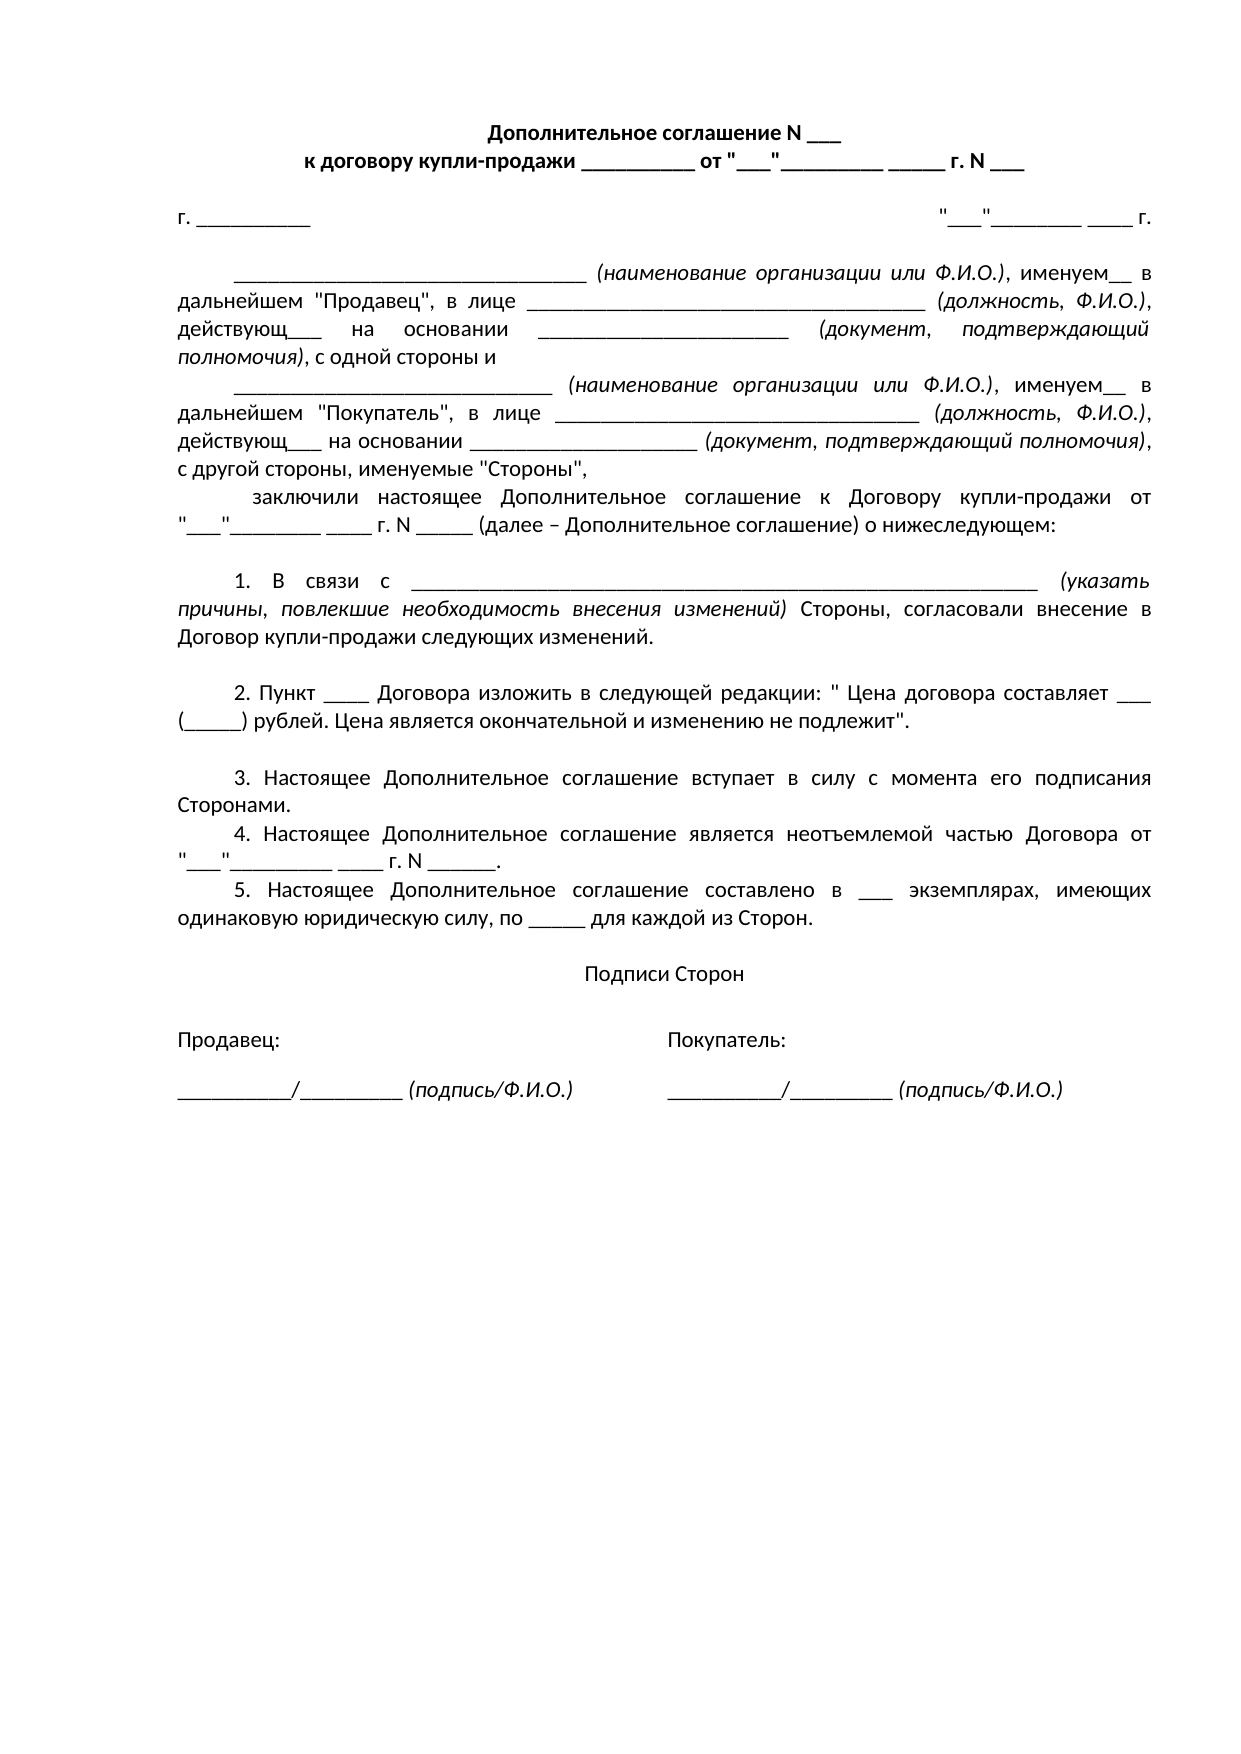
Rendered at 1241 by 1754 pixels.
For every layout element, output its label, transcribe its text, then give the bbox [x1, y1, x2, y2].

table_header [625, 1015, 661, 1064]
text 3. Настоящее Дополнительное соглашение вступает в силу с момента его подписания Сторонами. [177, 763, 1152, 819]
text Дополнительное соглашение N ___ [177, 118, 1152, 146]
text _______________________________ (наименование организации или Ф.И.О.), именуем__ в дальнейшем "Продавец", в лице ___________________________________ (должность, Ф.И.О.), действующ___ на основании ______________________ (документ, подтверждающий полномочия), с одной стороны и [177, 258, 1152, 370]
text к договору купли-продажи __________ от "___"_________ _____ г. N ___ [177, 146, 1152, 174]
table_header "___"________ ____ г. [664, 202, 1152, 230]
table_cell __________/_________ (подпись/Ф.И.О.) [661, 1064, 1116, 1113]
text Подписи Сторон [177, 959, 1152, 987]
text заключили настоящее Дополнительное соглашение к Договору купли-продажи от "___"________ ____ г. N _____ (далее – Дополнительное соглашение) о нижеследующем: [177, 482, 1152, 538]
table_cell [177, 230, 664, 258]
text 4. Настоящее Дополнительное соглашение является неотъемлемой частью Договора от "___"_________ ____ г. N ______. [177, 819, 1152, 875]
text 5. Настоящее Дополнительное соглашение составлено в ___ экземплярах, имеющих одинаковую юридическую силу, по _____ для каждой из Сторон. [177, 875, 1152, 931]
text ____________________________ (наименование организации или Ф.И.О.), именуем__ в дальнейшем "Покупатель", в лице ________________________________ (должность, Ф.И.О.), действующ___ на основании ____________________ (документ, подтверждающий полномочия), с другой стороны, именуемые "Стороны", [177, 370, 1152, 482]
text 2. Пункт ____ Договора изложить в следующей редакции: " Цена договора составляет ___ (_____) рублей. Цена является окончательной и изменению не подлежит". [177, 678, 1152, 734]
table_cell [625, 1064, 661, 1113]
table_header Продавец: [171, 1015, 625, 1064]
table_header Покупатель: [661, 1015, 1116, 1064]
text 1. В связи с _______________________________________________________ (указать причины, повлекшие необходимость внесения изменений) Стороны, согласовали внесение в Договор купли-продажи следующих изменений. [177, 566, 1152, 651]
table_cell [664, 230, 1152, 258]
table_header г. __________ [177, 202, 664, 230]
table_cell __________/_________ (подпись/Ф.И.О.) [171, 1064, 625, 1113]
